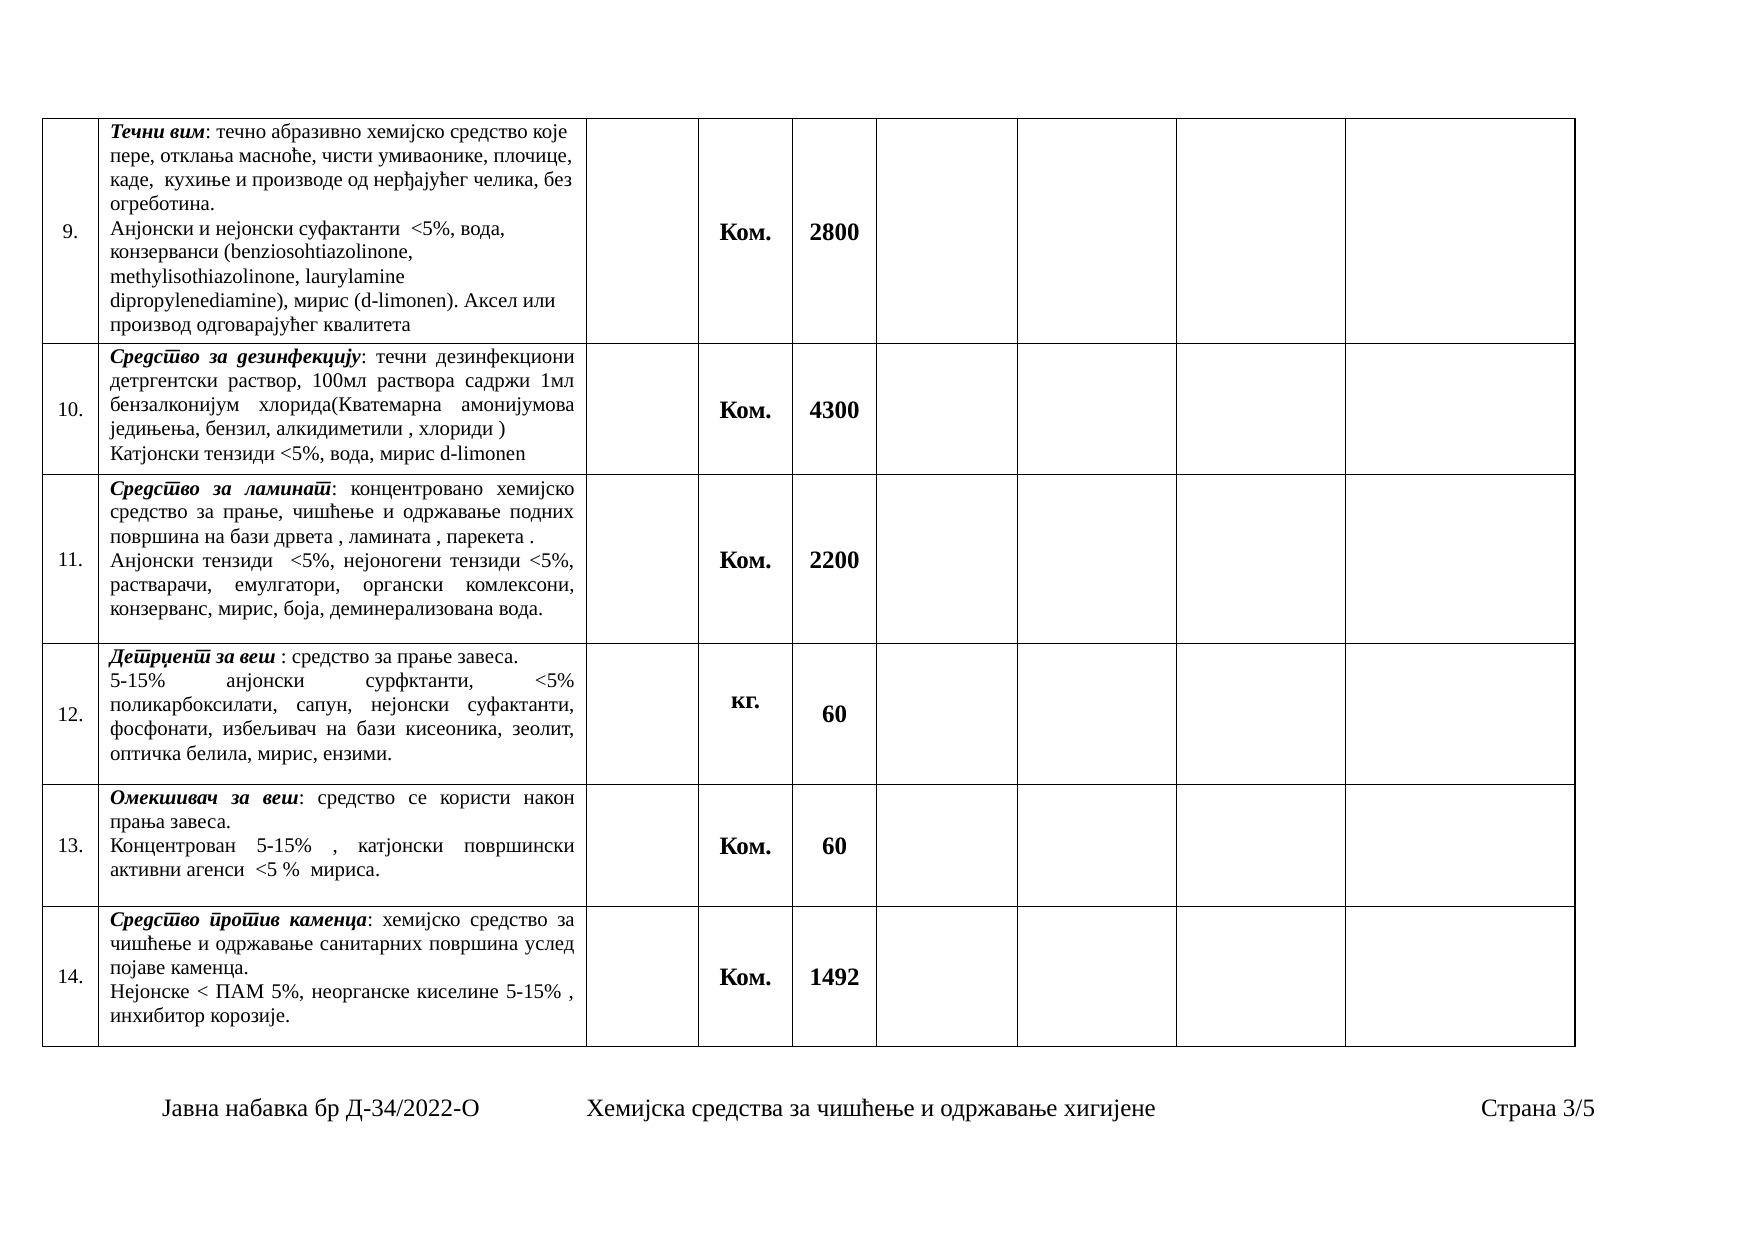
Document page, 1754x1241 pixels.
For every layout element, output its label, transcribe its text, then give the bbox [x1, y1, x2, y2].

table_cell кг. [699, 644, 792, 784]
table_cell 14. [43, 907, 98, 1046]
table_cell Течни вим: течно абразивно хемијско средство које пере, отклања масноће, чисти умиваонике, плочице, каде, кухиње и производе од нерђајућег челика, без огреботина. Анјонски и нејонски суфактанти <5%, вода, конзерванси (benziosohtiazolinone, methylisothiazolinone, laurylamine dipropylenediamine), мирис (d-limonen). Аксел или производ одговарајућег квалитета [99, 119, 586, 343]
table_cell [877, 907, 1017, 1046]
table_cell 12. [43, 644, 98, 784]
table_cell [877, 785, 1017, 906]
table_cell Средство за ламинат: концентровано хемијско средство за прање, чишћење и одржавање подних површина на бази дрвета , ламината , парекета . Анјонски тензиди <5%, нејоногени тензиди <5%, растварачи, емулгатори, органски комлексони, конзерванс, мирис, боја, деминерализована вода. [99, 475, 586, 643]
table_cell [1177, 119, 1345, 343]
table_cell [1346, 644, 1574, 784]
table_cell [1018, 644, 1176, 784]
table_cell [1346, 475, 1574, 643]
table_cell [1177, 907, 1345, 1046]
table_cell [877, 119, 1017, 343]
table_cell [1018, 785, 1176, 906]
table_cell [1346, 119, 1574, 343]
table_cell 13. [43, 785, 98, 906]
table_cell Омекшивач за веш: средство се користи након прања завеса. Концентрован 5-15% , катјонски површински активни агенси <5 % мириса. [99, 785, 586, 906]
table_cell [1018, 119, 1176, 343]
table_cell 11. [43, 475, 98, 643]
table_cell [1018, 344, 1176, 474]
table_cell Ком. [699, 475, 792, 643]
table_cell [1346, 907, 1574, 1046]
table_cell [877, 344, 1017, 474]
table_cell [1177, 785, 1345, 906]
table_cell [877, 475, 1017, 643]
table_cell [1177, 475, 1345, 643]
table_cell 2200 [793, 475, 876, 643]
table_cell [1018, 475, 1176, 643]
table_cell [587, 119, 698, 343]
table_cell Ком. [699, 119, 792, 343]
table_cell 10. [43, 344, 98, 474]
table_cell [587, 907, 698, 1046]
table_cell 60 [793, 785, 876, 906]
table_cell [587, 475, 698, 643]
table_cell [587, 344, 698, 474]
table_cell 60 [793, 644, 876, 784]
table_cell 2800 [793, 119, 876, 343]
table_cell Средство против каменца: хемијско средство за чишћење и одржавање санитарних површина услед појаве каменца. Нејонске < ПAM 5%, неорганске киселине 5-15% , инхибитор корозије. [99, 907, 586, 1046]
table_cell Средство за дезинфекцију: течни дезинфекциони детргентски раствор, 100мл раствора садржи 1мл бензалконијум хлорида(Кватемарна амонијумова једињења, бензил, алкидиметили , хлориди ) Катјонски тензиди <5%, вода, мирис d-limonen [99, 344, 586, 474]
table_cell 4300 [793, 344, 876, 474]
table_cell [877, 644, 1017, 784]
table_cell [1177, 344, 1345, 474]
table_cell 1492 [793, 907, 876, 1046]
table_cell [1177, 644, 1345, 784]
table_cell Ком. [699, 907, 792, 1046]
table_cell [1346, 344, 1574, 474]
table_cell [1018, 907, 1176, 1046]
table_cell 9. [43, 119, 98, 343]
table_cell [1346, 785, 1574, 906]
table_cell [587, 644, 698, 784]
table_cell [587, 785, 698, 906]
table_cell Детрџент за веш : средство за прање завеса. 5-15% анјонски сурфктанти, <5% поликарбоксилати, сапун, нејонски суфактанти, фосфонати, избељивач на бази кисеоника, зеолит, oптичка белила, мирис, eнзими. [99, 644, 586, 784]
table_cell Ком. [699, 344, 792, 474]
table_cell Ком. [699, 785, 792, 906]
